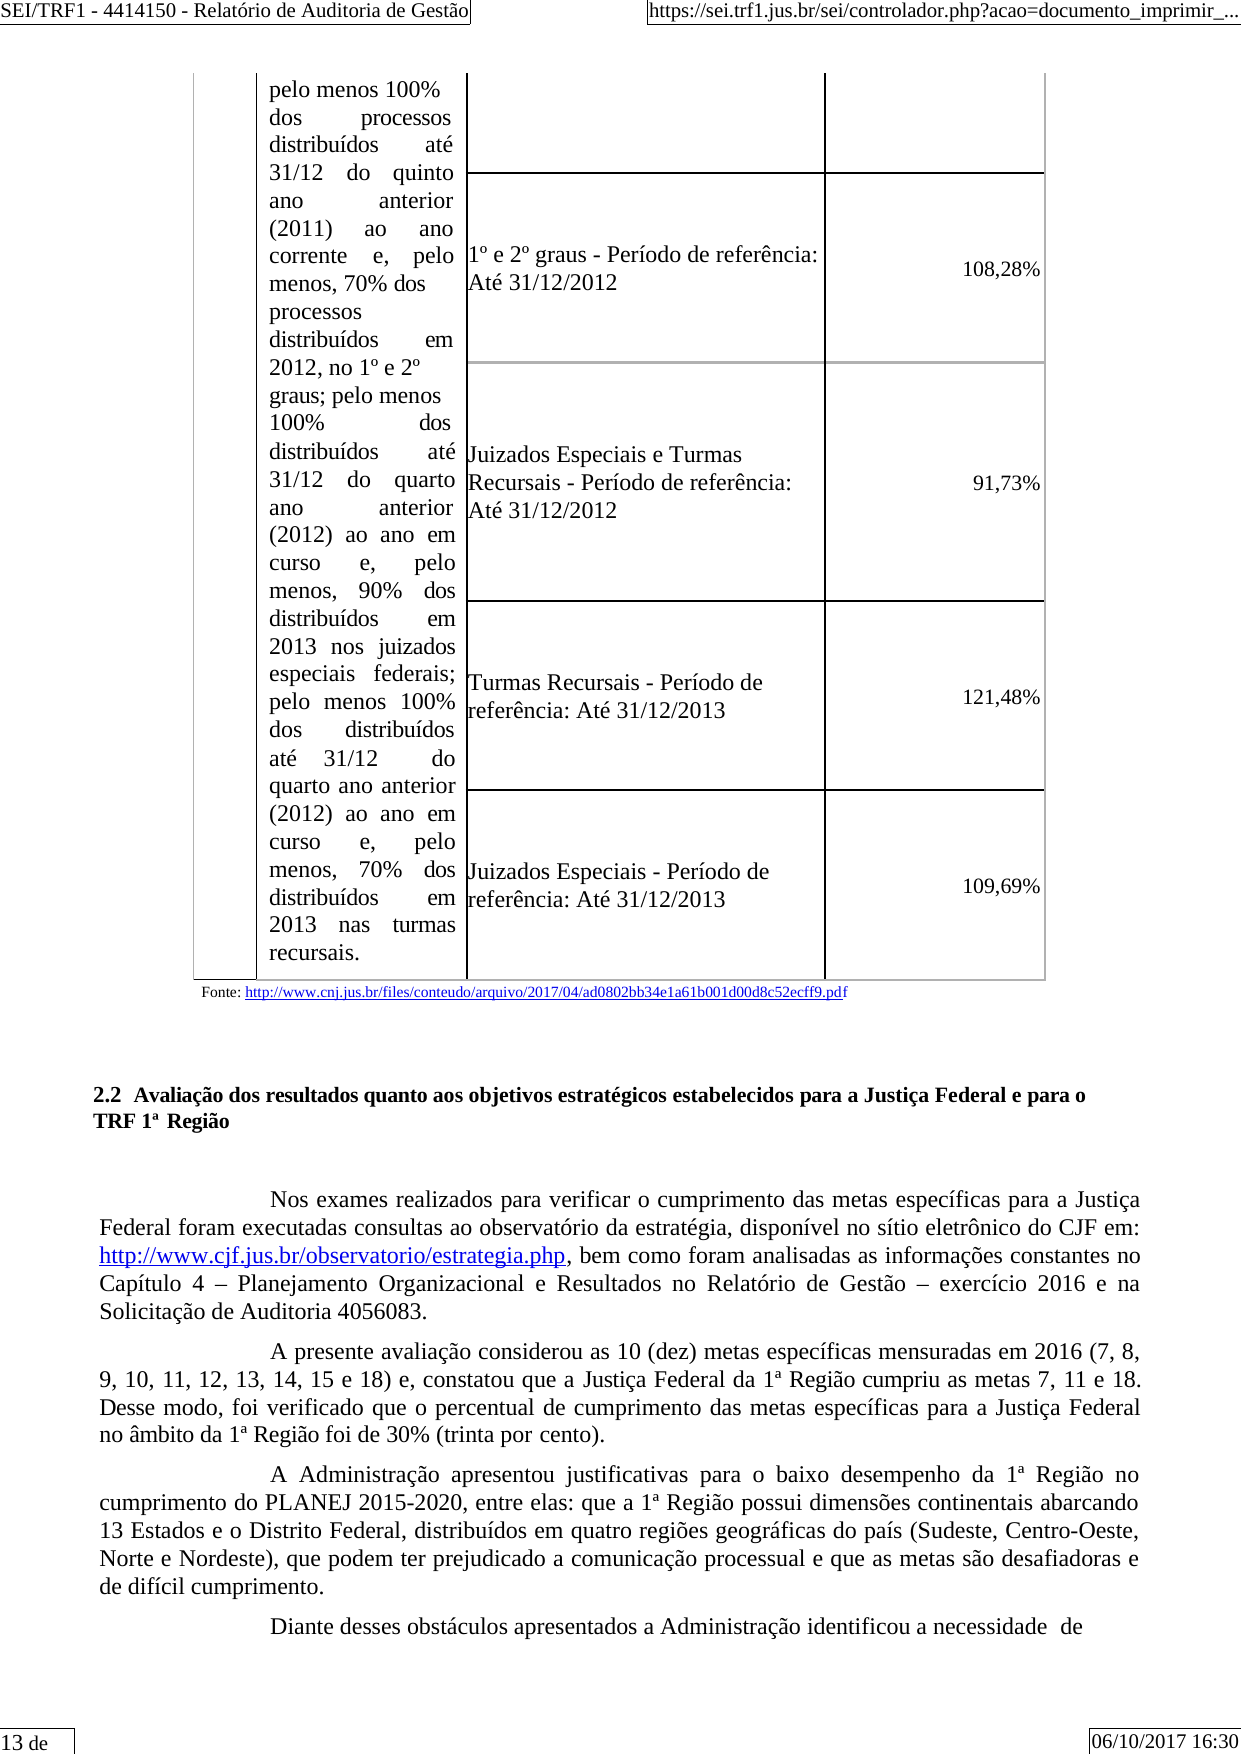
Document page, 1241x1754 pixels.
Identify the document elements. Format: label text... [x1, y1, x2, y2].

table_cell Juizados Especiais - Período de referência: Até 31/12/2013 [468, 791, 824, 979]
table_cell 121,48% [826, 602, 1044, 789]
table_cell 1º e 2º graus - Período de referência: Até 31/12/2012 [468, 174, 824, 361]
table_cell Juizados Especiais e Turmas Recursais - Período de referência: Até 31/12/2012 [468, 364, 824, 600]
table_header [826, 73, 1044, 172]
text A presente avaliação considerou as 10 (dez) metas específicas mensuradas em 2016 (7, 8, 9, 10, 11, 12, 13, 14, 15 e 18) e, constatou que a Justiça Federal da 1ª Região cumpriu as metas 7, 11 e 18. Desse modo, foi verificado que o percentual de cumprimento das metas específicas para a Justiça Federal no âmbito da 1ª Região foi de 30% (trinta por cento). [99, 1337, 1142, 1448]
table_cell Turmas Recursais - Período de referência: Até 31/12/2013 [468, 602, 824, 789]
text Diante desses obstáculos apresentados a Administração identificou a necessidade de [270, 1612, 1178, 1639]
text Nos exames realizados para verificar o cumprimento das metas específicas para a Justiça Federal foram executadas consultas ao observatório da estratégia, disponível no sítio eletrônico do CJF em: http://www.cjf.jus.br/observatorio/estrategia.php, bem como foram analisadas as informações constantes no Capítulo 4 – Planejamento Organizacional e Resultados no Relatório de Gestão – exercício 2016 e na Solicitação de Auditoria 4056083. [99, 1186, 1142, 1324]
text Fonte: http://www.cnj.jus.br/files/conteudo/arquivo/2017/04/ad0802bb34e1a61b001d00d8c52ecff9.pdf [201, 983, 1178, 1001]
table_cell 108,28% [826, 174, 1044, 361]
table_header pelo menos 100% dos processos distribuídos até 31/12 do quinto ano anterior (2011) ao ano corrente e, pelo menos, 70% dos processos distribuídos em 2012, no 1º e 2º graus; pelo menos 100% dos distribuídos até 31/12 do quarto ano anterior (2012) ao ano em curso e, pelo menos, 90% dos distribuídos em 2013 nos juizados especiais federais; pelo menos 100% dos distribuídos até 31/12 do quarto ano anterior (2012) ao ano em curso e, pelo menos, 70% dos distribuídos em 2013 nas turmas recursais. [257, 73, 466, 979]
text A Administração apresentou justificativas para o baixo desempenho da 1ª Região no cumprimento do PLANEJ 2015-2020, entre elas: que a 1ª Região possui dimensões continentais abarcando 13 Estados e o Distrito Federal, distribuídos em quatro regiões geográficas do país (Sudeste, Centro-Oeste, Norte e Nordeste), que podem ter prejudicado a comunicação processual e que as metas são desafiadoras e de difícil cumprimento. [99, 1460, 1141, 1599]
table_header [468, 73, 824, 172]
table_cell 109,69% [826, 791, 1044, 979]
table_header [194, 73, 256, 979]
table_cell 91,73% [826, 364, 1044, 600]
list Avaliação dos resultados quanto aos objetivos estratégicos estabelecidos para a Justiça Federal e para o TRF 1ª Região [93, 1081, 1112, 1133]
